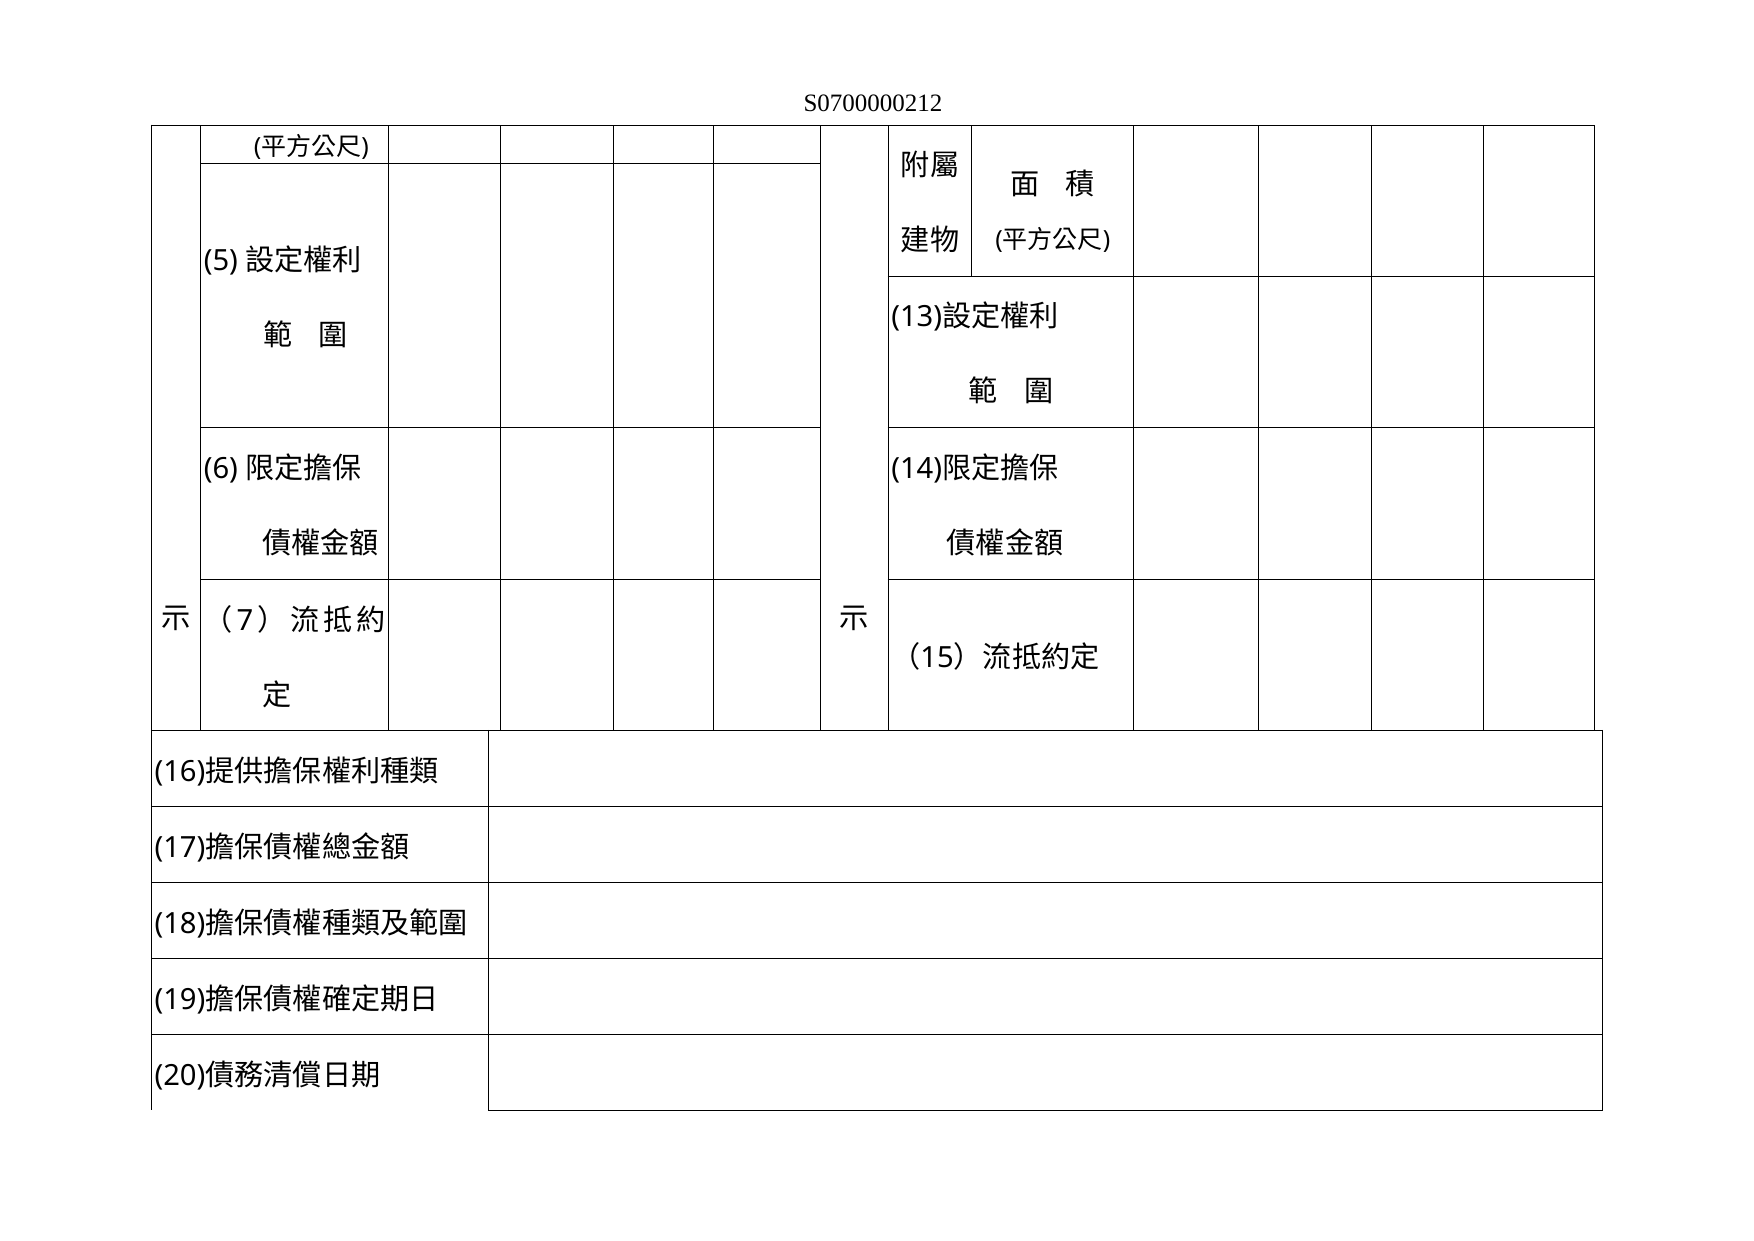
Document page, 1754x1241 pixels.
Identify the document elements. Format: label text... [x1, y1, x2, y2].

table_cell [489, 807, 1602, 882]
table_cell 面 積 (平方公尺) [972, 126, 1133, 276]
table_cell [1259, 126, 1371, 276]
table_cell [614, 164, 713, 427]
table_cell [1134, 277, 1258, 427]
table_cell (17)擔保債權總金額 [152, 807, 488, 882]
table_cell [1134, 126, 1258, 276]
table_cell [1484, 580, 1594, 730]
table_cell 示 [821, 126, 888, 730]
table_cell [389, 164, 500, 427]
table_cell [1259, 428, 1371, 579]
table_cell [389, 580, 500, 730]
table_cell [714, 164, 820, 427]
table_cell [1595, 125, 1602, 163]
table_cell (平方公尺) [201, 126, 388, 163]
table_cell [489, 883, 1602, 958]
table_cell [1484, 126, 1594, 276]
table_cell [389, 126, 500, 163]
table_cell [501, 126, 613, 163]
table_cell [1484, 277, 1594, 427]
table_cell [614, 126, 713, 163]
table_cell （7）流抵約定 [201, 580, 388, 730]
table_cell [501, 164, 613, 427]
table_cell [1134, 428, 1258, 579]
table_cell [1372, 580, 1483, 730]
table_cell (13)設定權利 範 圍 [889, 277, 1133, 427]
table_cell [1134, 580, 1258, 730]
table_cell [614, 580, 713, 730]
table_cell 附屬 建物 [889, 126, 971, 276]
table_cell [1259, 580, 1371, 730]
table_cell (6) 限定擔保 債權金額 [201, 428, 388, 579]
table_cell [614, 428, 713, 579]
table_cell [714, 580, 820, 730]
table_cell [489, 959, 1602, 1034]
table_cell [1372, 277, 1483, 427]
table_cell (19)擔保債權確定期日 [152, 959, 488, 1034]
table_cell [501, 580, 613, 730]
table_cell [1595, 465, 1602, 579]
table_cell [501, 428, 613, 579]
table_cell [1595, 579, 1602, 655]
table_cell (14)限定擔保 債權金額 [889, 428, 1133, 579]
table_cell [714, 428, 820, 579]
table_cell [1595, 163, 1602, 276]
table_cell [389, 428, 500, 579]
table_cell 示 [152, 126, 200, 730]
table_cell (5) 設定權利 範 圍 [201, 164, 388, 427]
table_cell [1259, 277, 1371, 427]
table_cell (20)債務清償日期 [152, 1035, 488, 1110]
table_cell [1484, 428, 1594, 579]
table_cell [1595, 655, 1602, 730]
table_cell (18)擔保債權種類及範圍 [152, 883, 488, 958]
table_cell (16)提供擔保權利種類 [152, 731, 488, 806]
table_cell [489, 1035, 1602, 1110]
table_cell [1372, 126, 1483, 276]
table_cell [1595, 276, 1602, 427]
table_cell [489, 731, 1602, 806]
table_cell [1372, 428, 1483, 579]
table_cell （15）流抵約定 [889, 580, 1133, 730]
table_cell [714, 126, 820, 163]
table_cell [1595, 427, 1602, 464]
